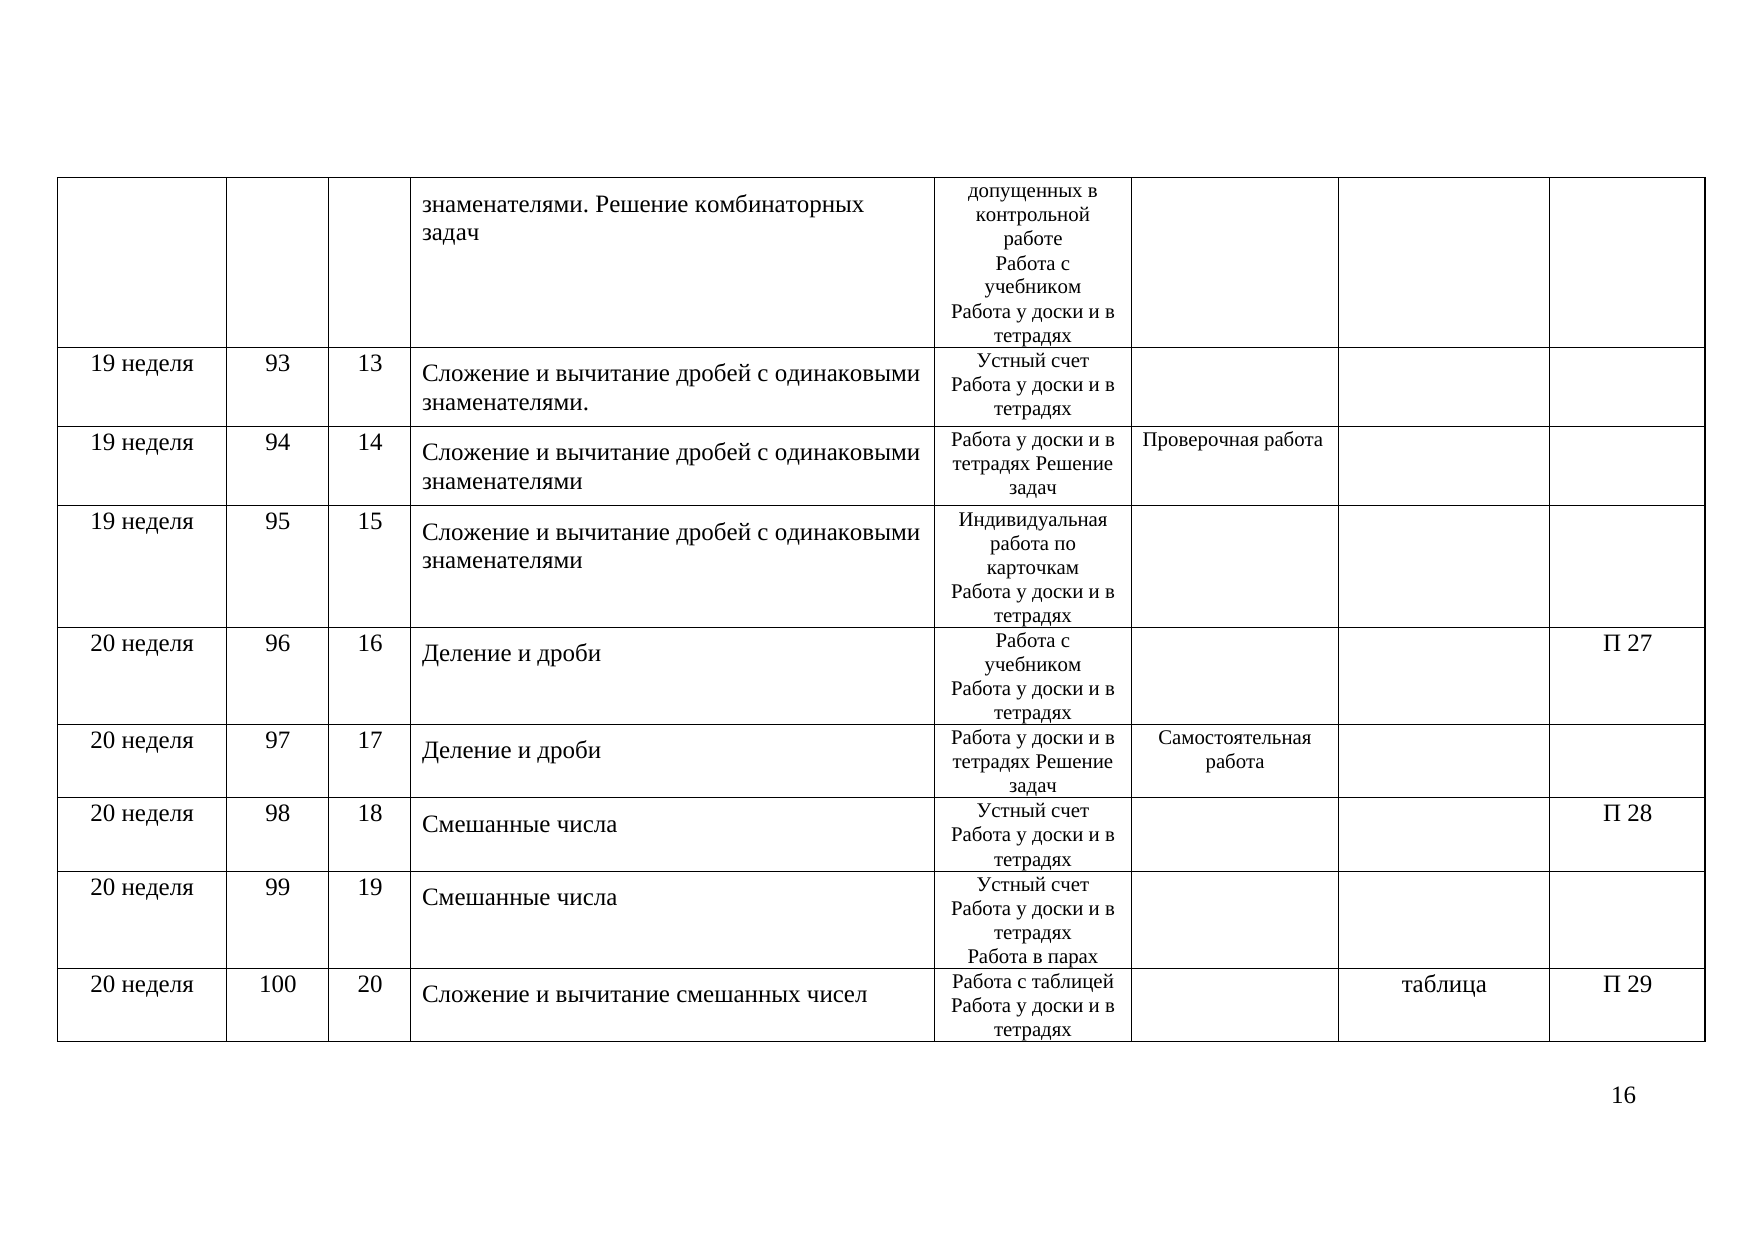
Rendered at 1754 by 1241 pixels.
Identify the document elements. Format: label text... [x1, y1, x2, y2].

table_cell 16 [329, 628, 410, 724]
table_cell Работа с таблицей Работа у доски и в тетрадях [935, 969, 1131, 1041]
table_cell [1550, 506, 1704, 627]
table_cell Деление и дроби [411, 628, 934, 724]
table_cell 20 [329, 969, 410, 1041]
table_cell Сложение и вычитание смешанных чисел [411, 969, 934, 1041]
table_cell 20 неделя [58, 628, 226, 724]
table_cell 15 [329, 506, 410, 627]
table_cell 20 неделя [58, 725, 226, 797]
table_cell 99 [227, 872, 328, 968]
table_cell Смешанные числа [411, 872, 934, 968]
table_cell [1132, 628, 1338, 724]
table_cell П 28 [1550, 798, 1704, 871]
table_cell таблица [1339, 969, 1549, 1041]
table_cell [1339, 506, 1549, 627]
table_cell [1550, 427, 1704, 505]
table_cell [1339, 872, 1549, 968]
table_cell Сложение и вычитание дробей с одинаковыми знаменателями [411, 427, 934, 505]
table_cell [1339, 348, 1549, 426]
table_cell 14 [329, 427, 410, 505]
table_cell 19 [329, 872, 410, 968]
table_cell 97 [227, 725, 328, 797]
table_cell 20 неделя [58, 798, 226, 871]
table_cell 100 [227, 969, 328, 1041]
table_cell [1132, 506, 1338, 627]
table_cell [1550, 348, 1704, 426]
table_cell [1339, 427, 1549, 505]
table_cell [329, 178, 410, 347]
table_cell 13 [329, 348, 410, 426]
table_cell Работа у доски и в тетрадях Решение задач [935, 427, 1131, 505]
table_cell 98 [227, 798, 328, 871]
table_cell [1132, 872, 1338, 968]
table_cell 19 неделя [58, 348, 226, 426]
table_cell 96 [227, 628, 328, 724]
table_cell 94 [227, 427, 328, 505]
table_cell 93 [227, 348, 328, 426]
table_cell [1550, 178, 1704, 347]
table_cell 19 неделя [58, 506, 226, 627]
table_cell допущенных в контрольной работе Работа с учебником Работа у доски и в тетрадях [935, 178, 1131, 347]
table_cell [1339, 725, 1549, 797]
table_cell [1339, 628, 1549, 724]
table_cell знаменателями. Решение комбинаторных задач [411, 178, 934, 347]
table_cell Смешанные числа [411, 798, 934, 871]
table_cell 20 неделя [58, 872, 226, 968]
table_cell 20 неделя [58, 969, 226, 1041]
table_cell [1132, 798, 1338, 871]
table_cell Сложение и вычитание дробей с одинаковыми знаменателями [411, 506, 934, 627]
table_cell П 29 [1550, 969, 1704, 1041]
table_cell [1550, 872, 1704, 968]
table_cell 19 неделя [58, 427, 226, 505]
table_cell Устный счет Работа у доски и в тетрадях Работа в парах [935, 872, 1131, 968]
table_cell 17 [329, 725, 410, 797]
table_cell [1339, 178, 1549, 347]
table_cell Сложение и вычитание дробей с одинаковыми знаменателями. [411, 348, 934, 426]
table_cell Устный счет Работа у доски и в тетрадях [935, 348, 1131, 426]
table_cell Самостоятельная работа [1132, 725, 1338, 797]
table_cell Проверочная работа [1132, 427, 1338, 505]
table_cell [58, 178, 226, 347]
table_cell 18 [329, 798, 410, 871]
table_cell Деление и дроби [411, 725, 934, 797]
table_cell Индивидуальная работа по карточкам Работа у доски и в тетрадях [935, 506, 1131, 627]
table_cell П 27 [1550, 628, 1704, 724]
table_cell Устный счет Работа у доски и в тетрадях [935, 798, 1131, 871]
table_cell 95 [227, 506, 328, 627]
table_cell Работа с учебником Работа у доски и в тетрадях [935, 628, 1131, 724]
table_cell [1132, 969, 1338, 1041]
table_cell [1132, 348, 1338, 426]
table_cell [1132, 178, 1338, 347]
table_cell [1550, 725, 1704, 797]
table_cell Работа у доски и в тетрадях Решение задач [935, 725, 1131, 797]
table_cell [227, 178, 328, 347]
table_cell [1339, 798, 1549, 871]
